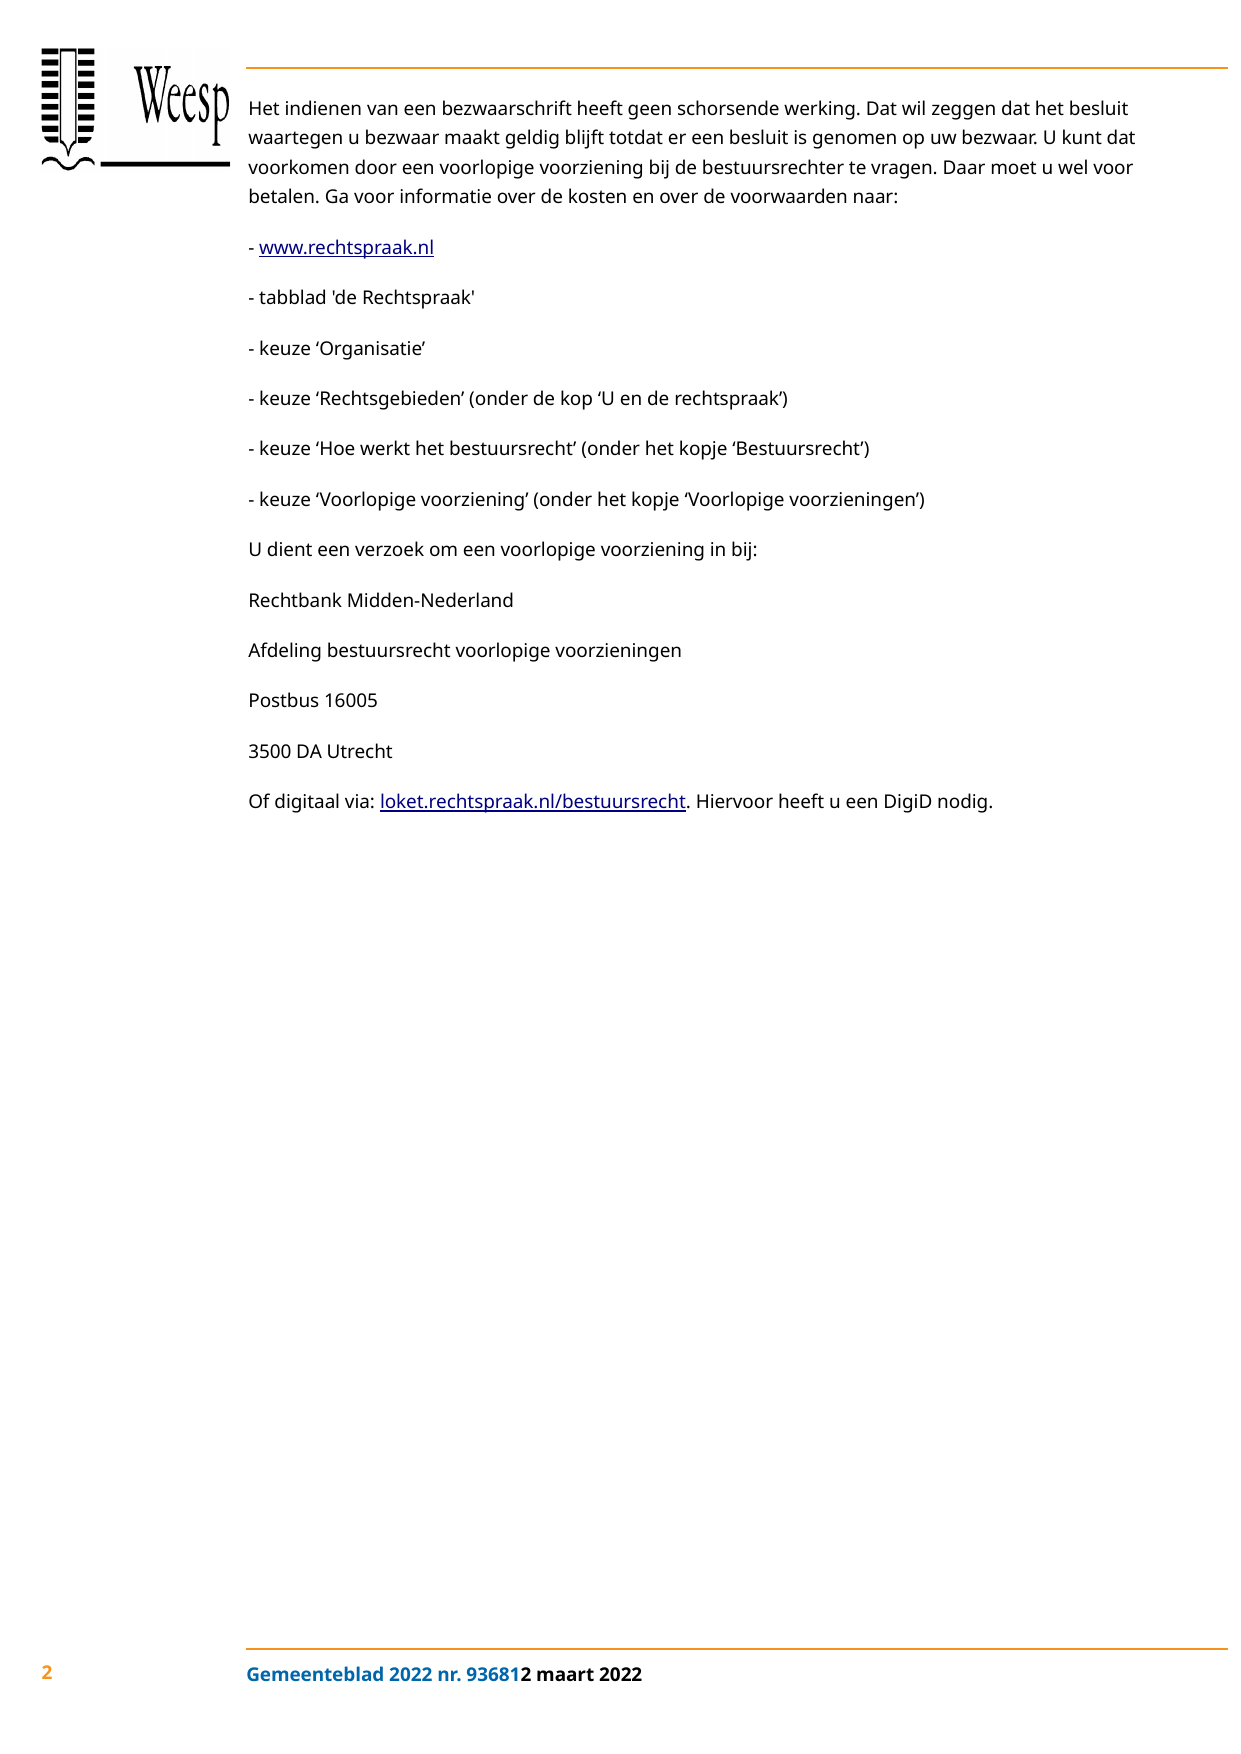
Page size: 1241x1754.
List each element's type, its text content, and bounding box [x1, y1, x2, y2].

picture [41, 47, 231, 172]
text Of digitaal via: loket.rechtspraak.nl/bestuursrecht. Hiervoor heeft u een DigiD nodig. [248, 788, 1152, 814]
text Afdeling bestuursrecht voorlopige voorzieningen [248, 637, 1152, 663]
text Rechtbank Midden-Nederland [248, 587, 1152, 613]
text - keuze ‘Voorlopige voorziening’ (onder het kopje ‘Voorlopige voorzieningen’) [248, 486, 1152, 512]
text - keuze ‘Organisatie’ [248, 335, 1152, 361]
text Postbus 16005 [248, 688, 1152, 713]
text Het indienen van een bezwaarschrift heeft geen schorsende werking. Dat wil zeggen dat het besluit waartegen u bezwaar maakt geldig blijft totdat er een besluit is genomen op uw bezwaar. U kunt dat voorkomen door een voorlopige voorziening bij de bestuursrechter te vragen. Daar moet u wel voor betalen. Ga voor informatie over de kosten en over de voorwaarden naar: [248, 95, 1152, 209]
text U dient een verzoek om een voorlopige voorziening in bij: [248, 536, 1152, 562]
text - keuze ‘Hoe werkt het bestuursrecht’ (onder het kopje ‘Bestuursrecht’) [248, 436, 1152, 461]
text 3500 DA Utrecht [248, 738, 1152, 764]
text - tabblad 'de Rechtspraak' [248, 284, 1152, 310]
text - www.rechtspraak.nl [248, 234, 1152, 260]
text - keuze ‘Rechtsgebieden’ (onder de kop ‘U en de rechtspraak’) [248, 385, 1152, 411]
